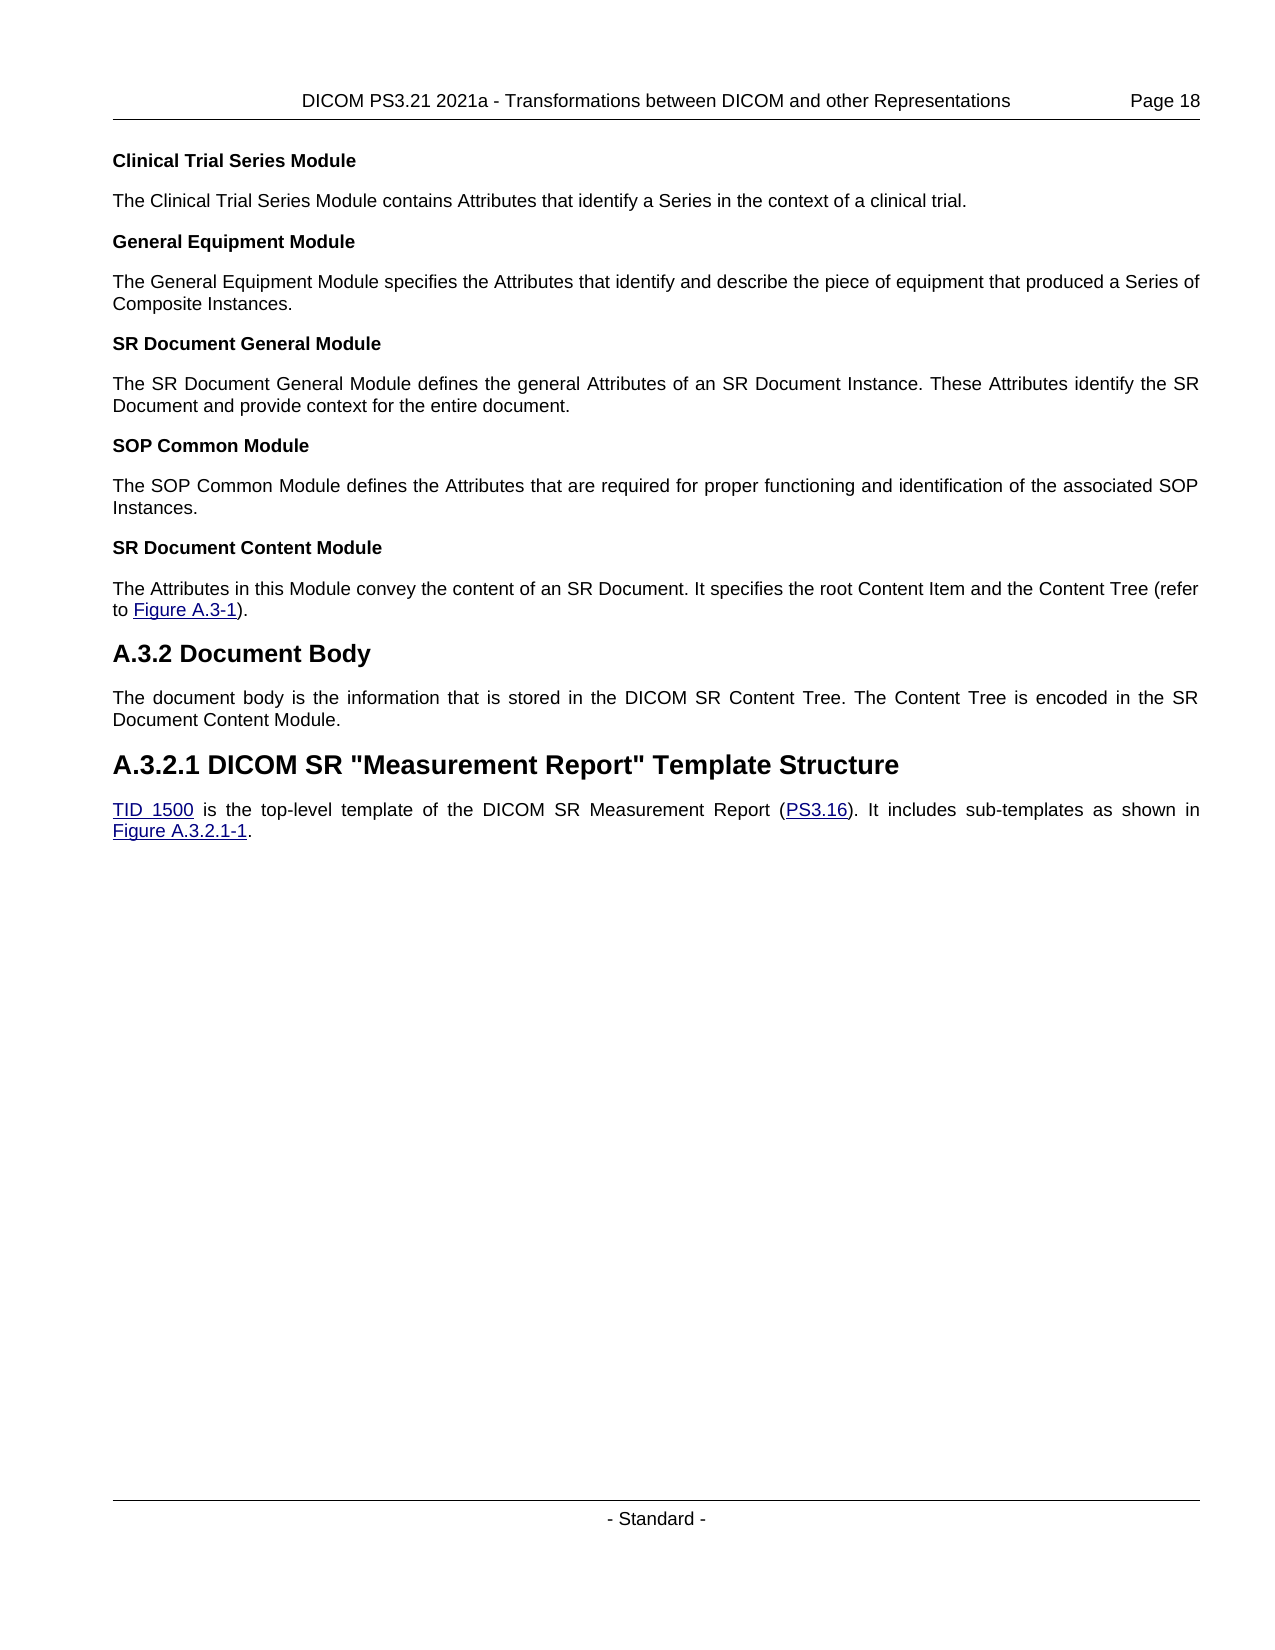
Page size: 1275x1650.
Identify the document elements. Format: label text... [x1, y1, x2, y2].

text SR Document Content Module [112, 537, 1200, 559]
text A.3.2 Document Body [112, 639, 1200, 668]
text SOP Common Module [112, 435, 1200, 457]
text A.3.2.1 DICOM SR "Measurement Report" Template Structure [112, 749, 1200, 780]
text The Attributes in this Module convey the content of an SR Document. It specifies the root Content Item and the Content Tree (refer to Figure A.3-1). [112, 577, 1200, 621]
text SR Document General Module [112, 333, 1200, 354]
text The document body is the information that is stored in the DICOM SR Content Tree. The Content Tree is encoded in the SR Document Content Module. [112, 687, 1200, 730]
text TID 1500 is the top-level template of the DICOM SR Measurement Report (PS3.16). It includes sub-templates as shown in Figure A.3.2.1-1. [112, 799, 1200, 842]
text The General Equipment Module specifies the Attributes that identify and describe the piece of equipment that produced a Series of Composite Instances. [112, 271, 1200, 314]
text Clinical Trial Series Module [112, 150, 1200, 172]
text The SOP Common Module defines the Attributes that are required for proper functioning and identification of the associated SOP Instances. [112, 475, 1200, 518]
text The SR Document General Module defines the general Attributes of an SR Document Instance. These Attributes identify the SR Document and provide context for the entire document. [112, 373, 1200, 416]
text General Equipment Module [112, 231, 1200, 252]
text The Clinical Trial Series Module contains Attributes that identify a Series in the context of a clinical trial. [112, 190, 1200, 212]
